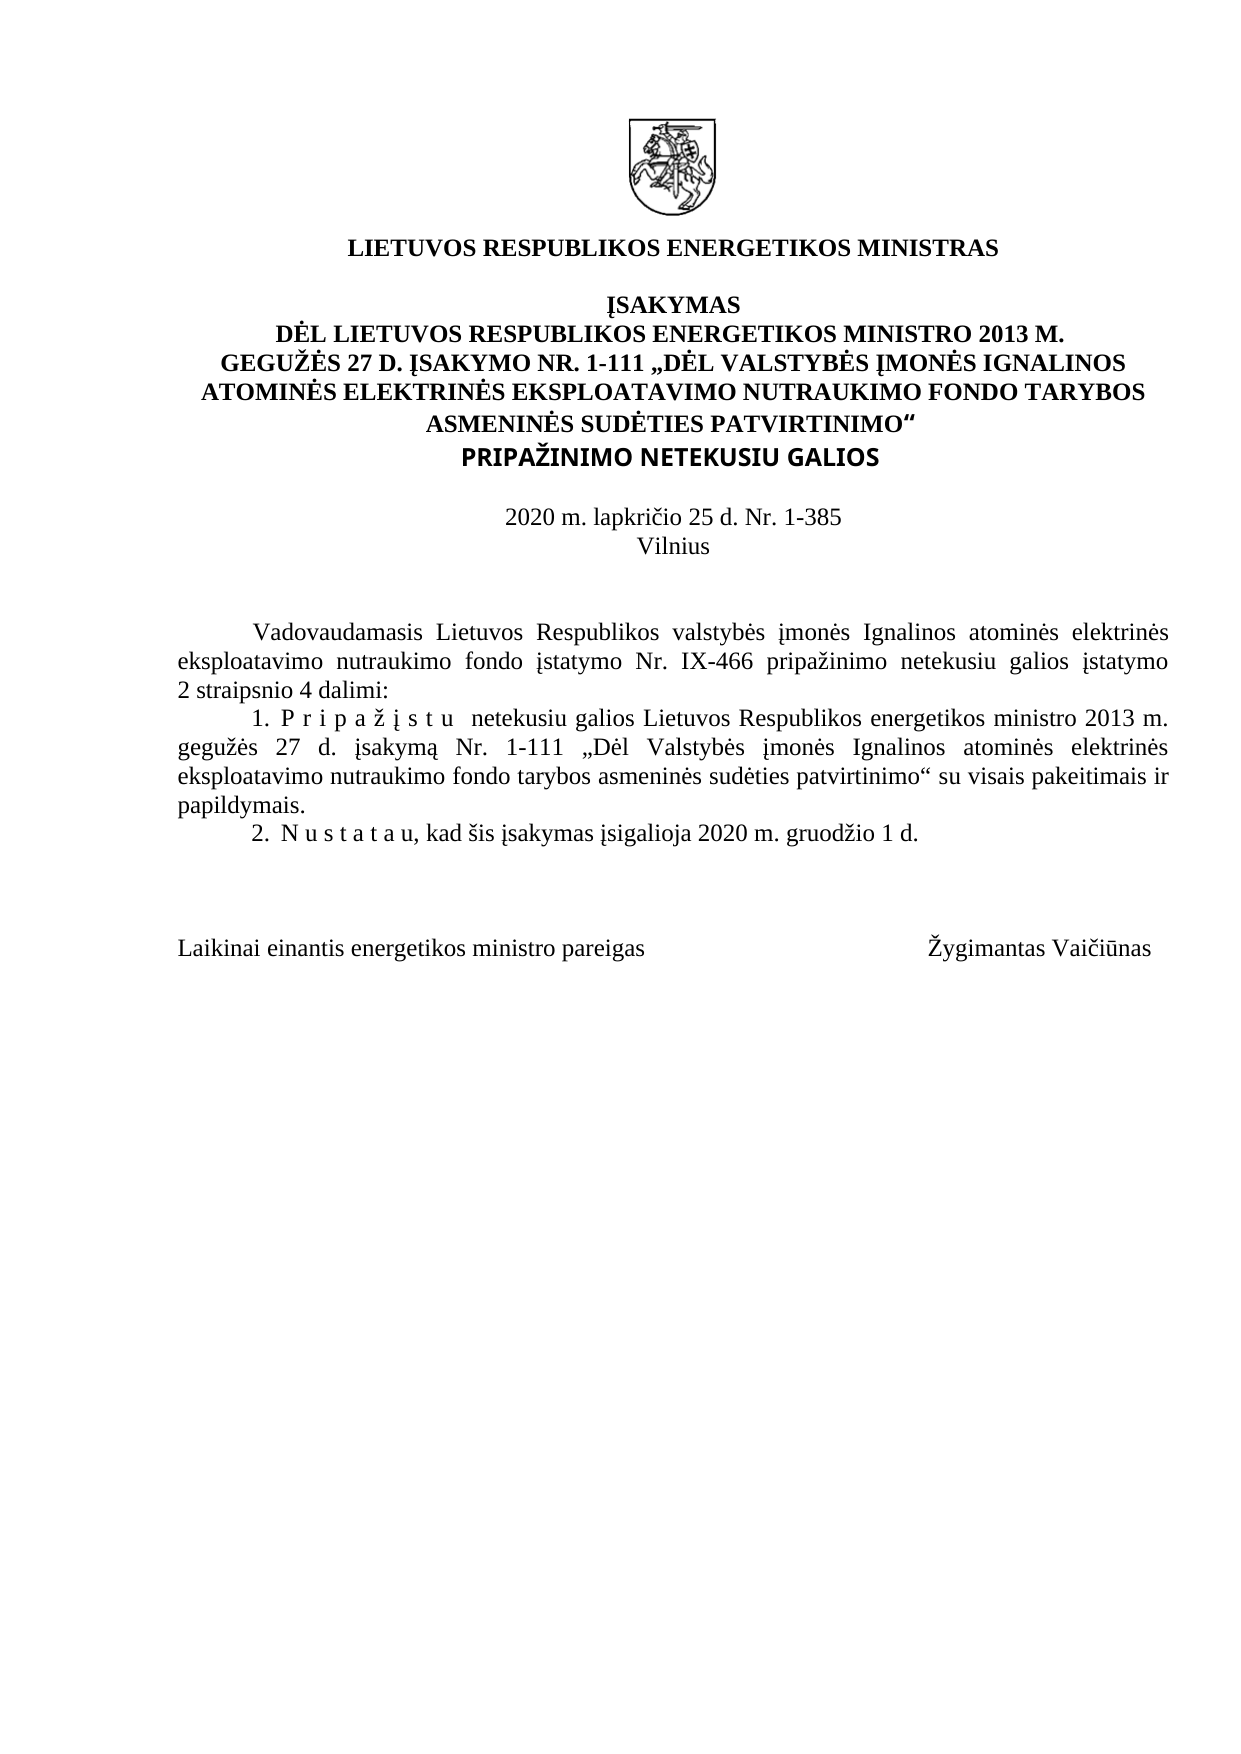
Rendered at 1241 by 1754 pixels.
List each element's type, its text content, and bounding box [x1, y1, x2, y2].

text Vadovaudamasis Lietuvos Respublikos valstybės įmonės Ignalinos atominės elektrinės eksploatavimo nutraukimo fondo įstatymo Nr. IX-466 pripažinimo netekusiu galios įstatymo 2 straipsnio 4 dalimi: [177, 617, 1169, 703]
text 2. N u s t a t a u, kad šis įsakymas įsigalioja 2020 m. gruodžio 1 d. [177, 818, 1169, 847]
text įsakymas [177, 290, 1169, 319]
text Laikinai einantis energetikos ministro pareigas Žygimantas Vaičiūnas [177, 933, 1169, 962]
text 2020 m. lapkričio 25 d. Nr. 1-385 [177, 502, 1169, 531]
text LIETUVOS RESPUBLIKOS ENERGETIKOS MINISTRAS [177, 233, 1169, 262]
text gegužės 27 d. įsakymo Nr. 1-111 „Dėl Valstybės įmonės Ignalinos atominės elektrinės eksploatavimo nutraukimo fondo tarybos asmeninės sudėties patvirtinimo“ [177, 348, 1169, 439]
text pripažinimo netekusiu galios [177, 439, 1169, 473]
text 1. P r i p a ž į s t u netekusiu galios Lietuvos Respublikos energetikos ministro 2013 m. gegužės 27 d. įsakymą Nr. 1-111 „Dėl Valstybės įmonės Ignalinos atominės elektrinės eksploatavimo nutraukimo fondo tarybos asmeninės sudėties patvirtinimo“ su visais pakeitimais ir papildymais. [177, 703, 1169, 818]
text Vilnius [177, 531, 1169, 560]
text DĖL Lietuvos Respublikos energetikos ministro 2013 m. [177, 319, 1169, 348]
